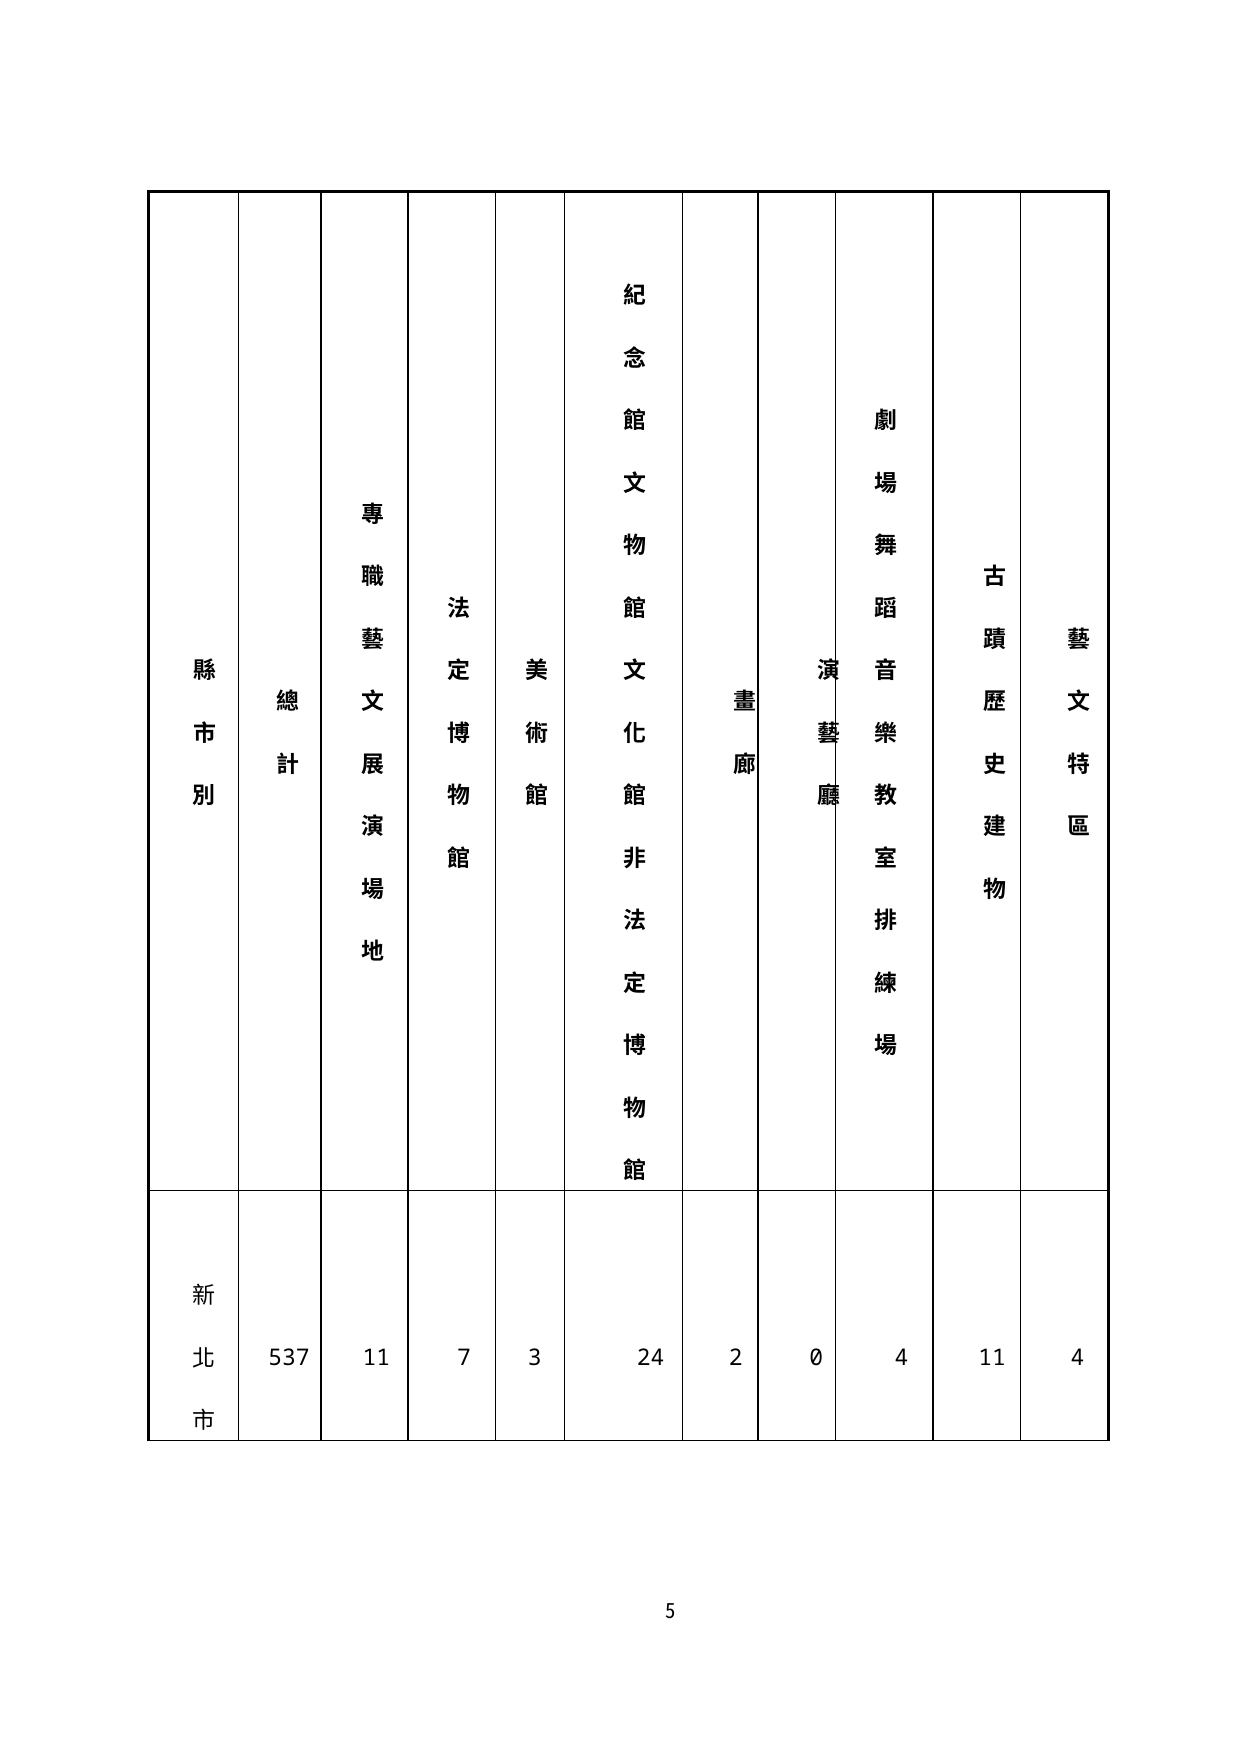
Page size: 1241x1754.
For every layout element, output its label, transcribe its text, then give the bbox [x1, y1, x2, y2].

table_header 畫廊 [683, 193, 757, 1189]
table_header 古蹟歷史建物 [934, 193, 1020, 1189]
table_cell 11 [322, 1191, 407, 1439]
table_header 藝文特區 [1021, 193, 1107, 1189]
table_header 專職藝文展演場地 [322, 193, 407, 1189]
table_cell 24 [565, 1191, 682, 1439]
table_header 縣市別 [150, 193, 238, 1189]
table_header 法定博物館 [409, 193, 495, 1189]
table_cell 3 [496, 1191, 564, 1439]
table_cell 2 [683, 1191, 757, 1439]
table_cell 4 [836, 1191, 932, 1439]
table_cell 4 [1021, 1191, 1107, 1439]
table_header 紀念館文物館文化館非法定博物館 [565, 193, 682, 1189]
table_header 劇場舞蹈音樂教室排練場 [836, 193, 932, 1189]
table_cell 7 [409, 1191, 495, 1439]
table_header 美術館 [496, 193, 564, 1189]
table_header 演藝廳 [759, 193, 835, 1189]
table_cell 537 [239, 1191, 320, 1439]
table_header 總計 [239, 193, 320, 1189]
table_cell 0 [759, 1191, 835, 1439]
table_cell 11 [934, 1191, 1020, 1439]
table_cell 新北市 [150, 1191, 238, 1439]
